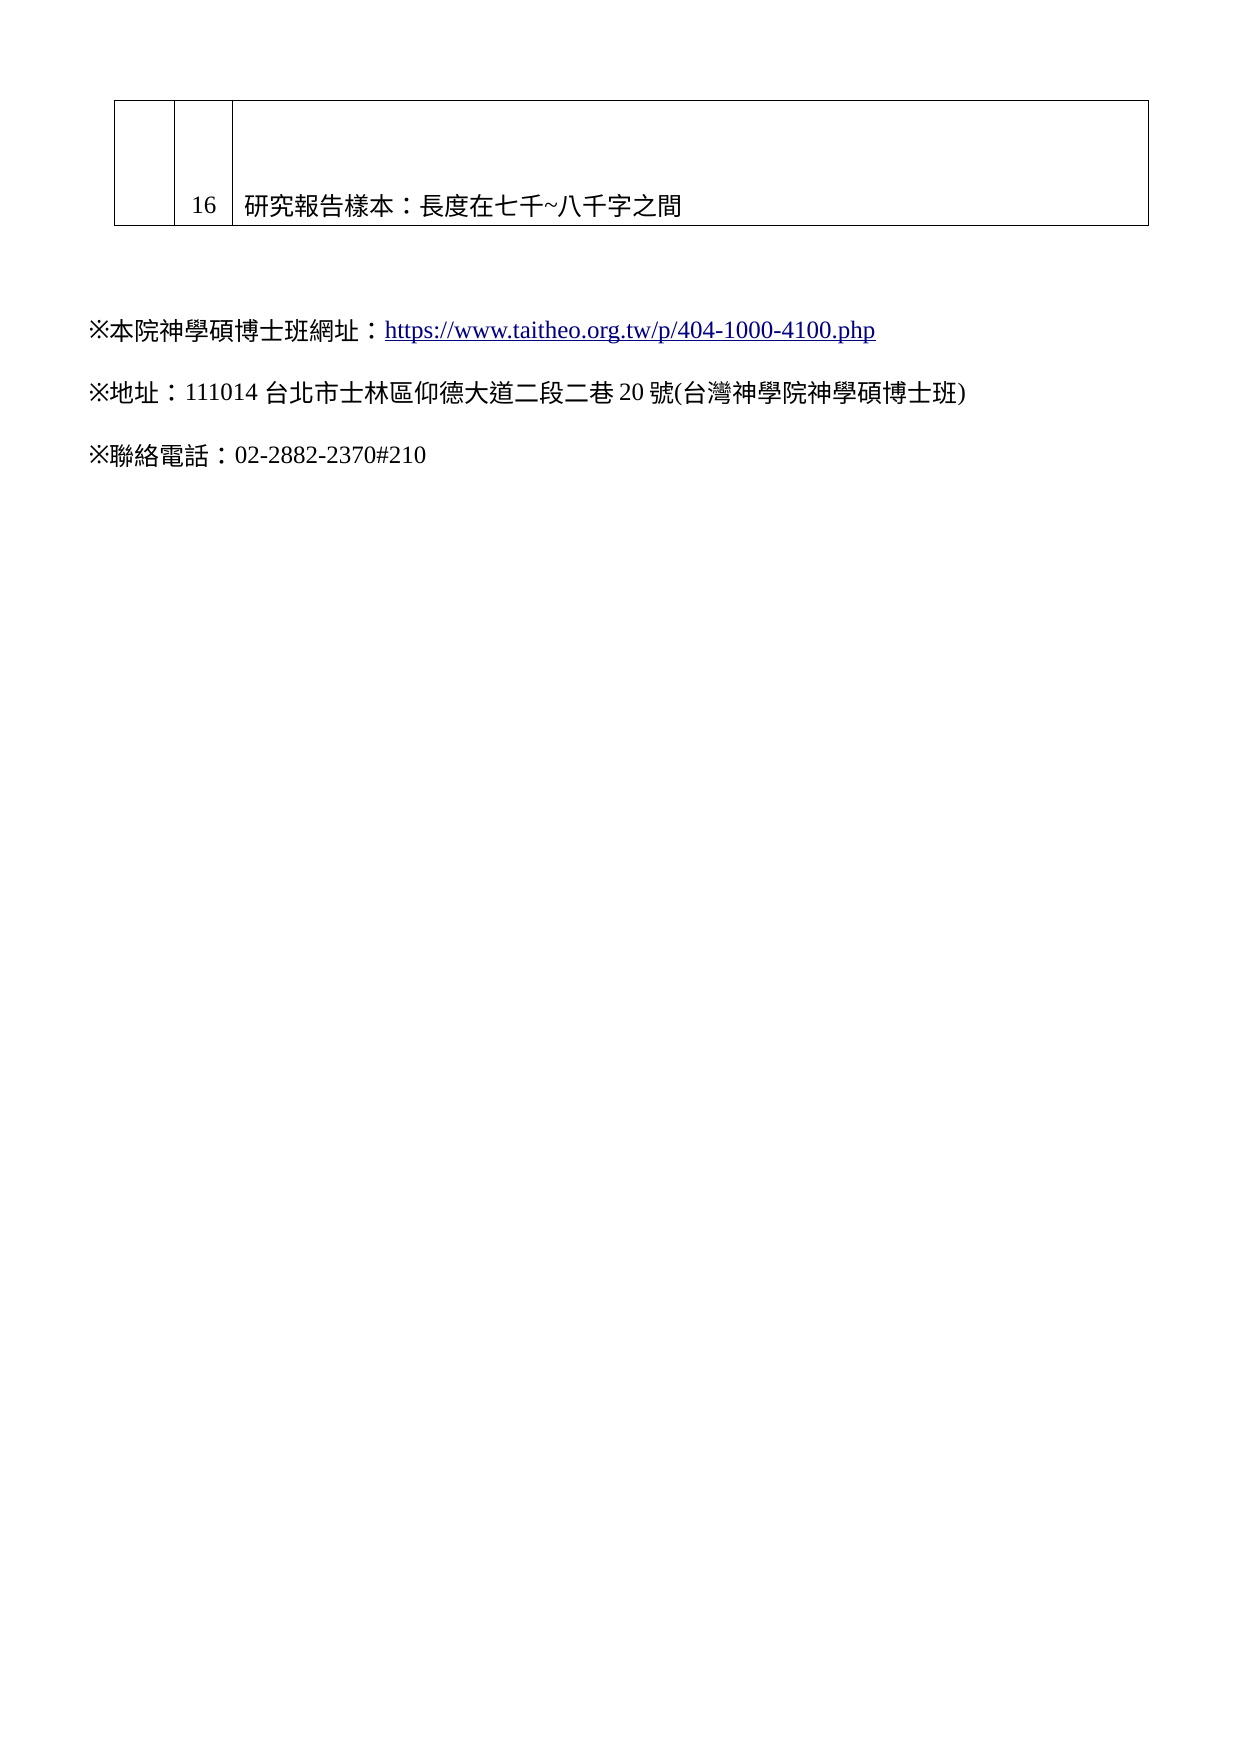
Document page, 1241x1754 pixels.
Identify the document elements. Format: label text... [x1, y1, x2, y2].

text ※地址：111014 台北市士林區仰德大道二段二巷20號(台灣神學院神學碩博士班) [89, 350, 1152, 412]
table_cell [115, 101, 174, 225]
table_cell 16 [175, 101, 232, 225]
text ※本院神學碩博士班網址：https://www.taitheo.org.tw/p/404-1000-4100.php [89, 287, 1152, 350]
table_cell 研究報告樣本：長度在七千~八千字之間 [233, 101, 1148, 225]
text ※聯絡電話：02-2882-2370#210 [89, 412, 1152, 475]
